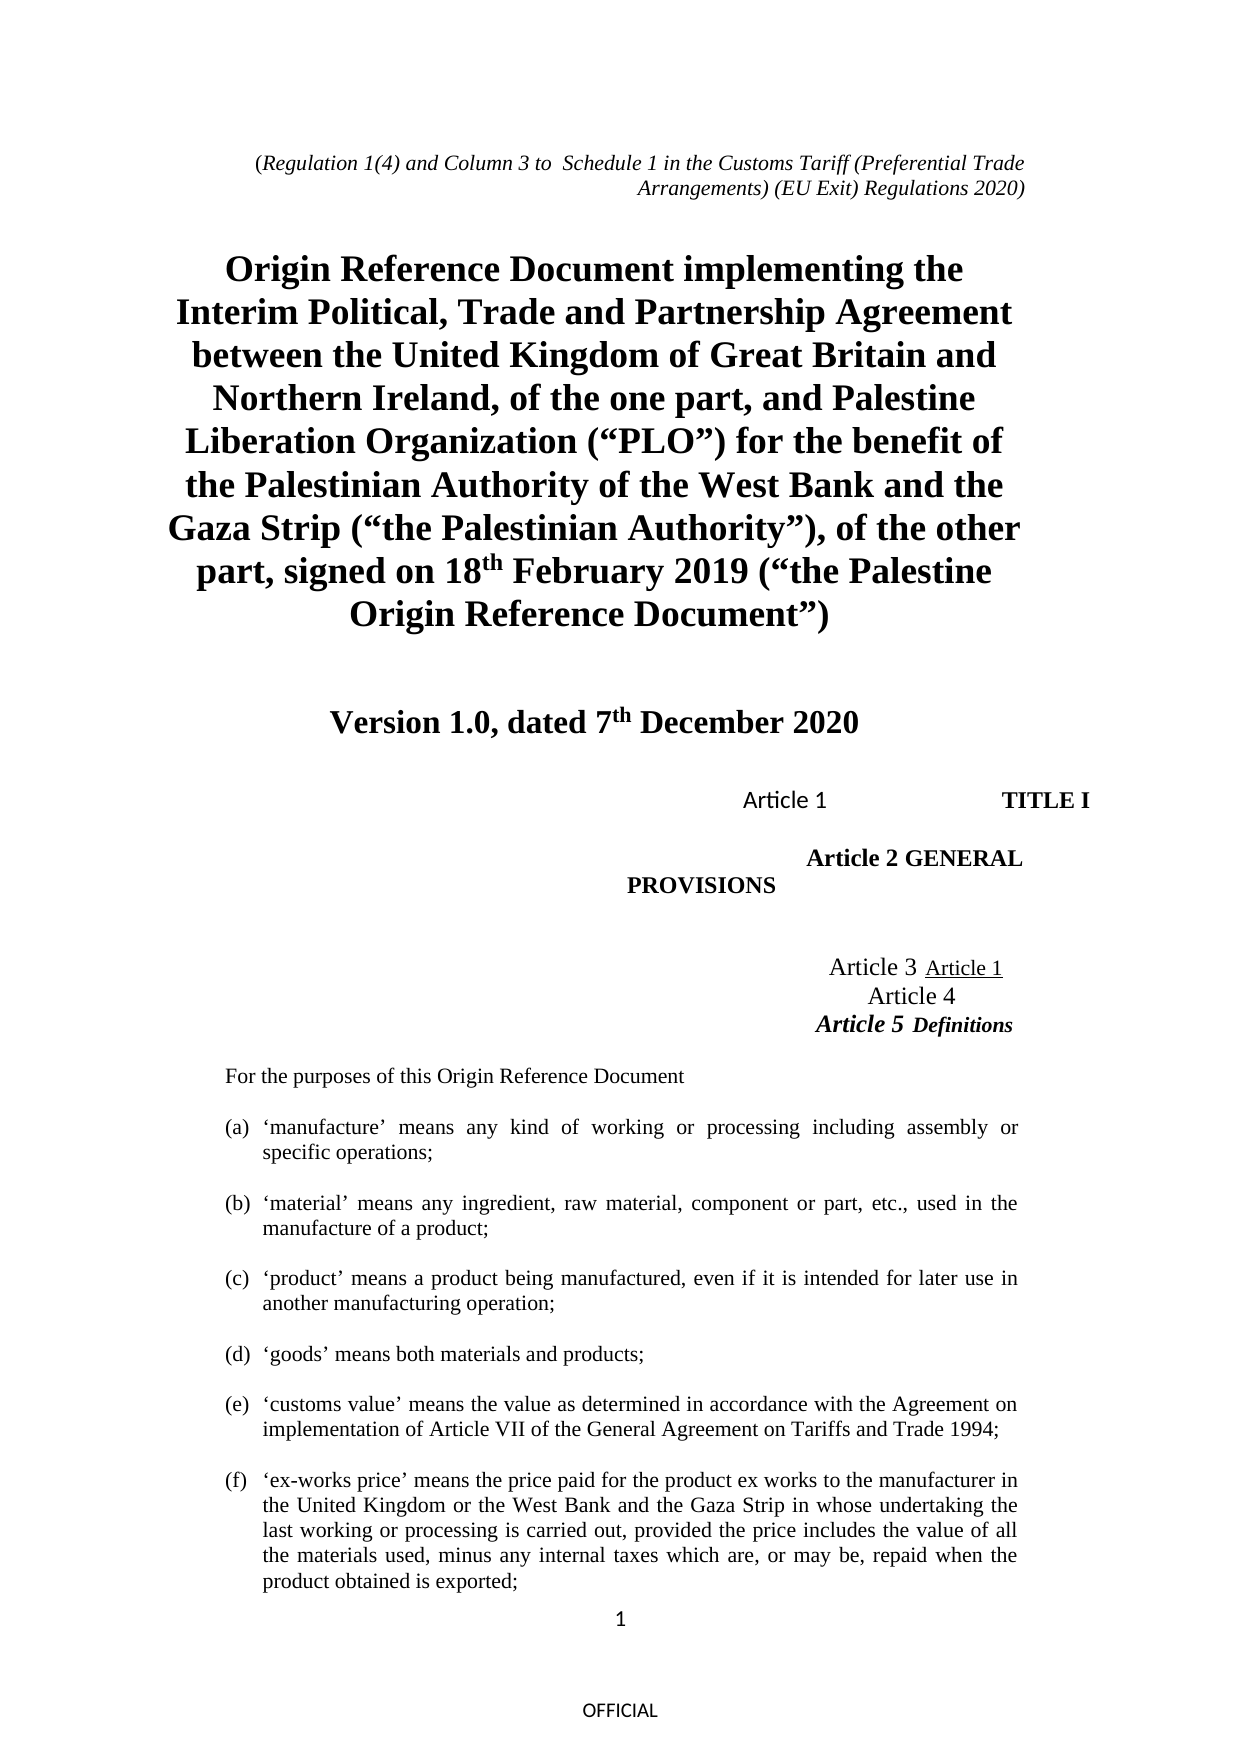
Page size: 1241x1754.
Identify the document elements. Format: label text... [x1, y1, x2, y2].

text For the purposes of this Origin Reference Document [225, 1063, 1090, 1089]
list ‘ex-works price’ means the price paid for the product ex works to the manufacturer in the United Kingdom or the West Bank and the Gaza Strip in whose undertaking the last working or processing is carried out, provided the price includes the value of all the materials used, minus any internal taxes which are, or may be, repaid when the product obtained is exported; [225, 1467, 1019, 1593]
subtitle GENERAL PROVISIONS [312, 843, 1090, 899]
list ‘product’ means a product being manufactured, even if it is intended for later use in another manufacturing operation; [225, 1265, 1019, 1316]
subtitle Article 1 [312, 952, 1090, 981]
table_cell Origin Reference Document implementing the Interim Political, Trade and Partnership Agreement between the United Kingdom of Great Britain and Northern Ireland, of the one part, and Palestine Liberation Organization (“PLO”) for the benefit of the Palestinian Authority of the West Bank and the Gaza Strip (“the Palestinian Authority”), of the other part, signed on 18th February 2019 (“the Palestine Origin Reference Document”) Version 1.0, dated 7th December 2020 [150, 244, 1038, 785]
table_header (Regulation 1(4) and Column 3 to Schedule 1 in the Customs Tariff (Preferential Trade Arrangements) (EU Exit) Regulations 2020) [150, 150, 1038, 244]
list ‘customs value’ means the value as determined in accordance with the Agreement on implementation of Article VII of the General Agreement on Tariffs and Trade 1994; [225, 1391, 1019, 1442]
subtitle TITLE I [312, 785, 1090, 815]
list ‘manufacture’ means any kind of working or processing including assembly or specific operations; [225, 1114, 1019, 1164]
subtitle Definitions [312, 1009, 1090, 1038]
list ‘goods’ means both materials and products; [225, 1341, 1019, 1366]
list ‘material’ means any ingredient, raw material, component or part, etc., used in the manufacture of a product; [225, 1189, 1019, 1240]
